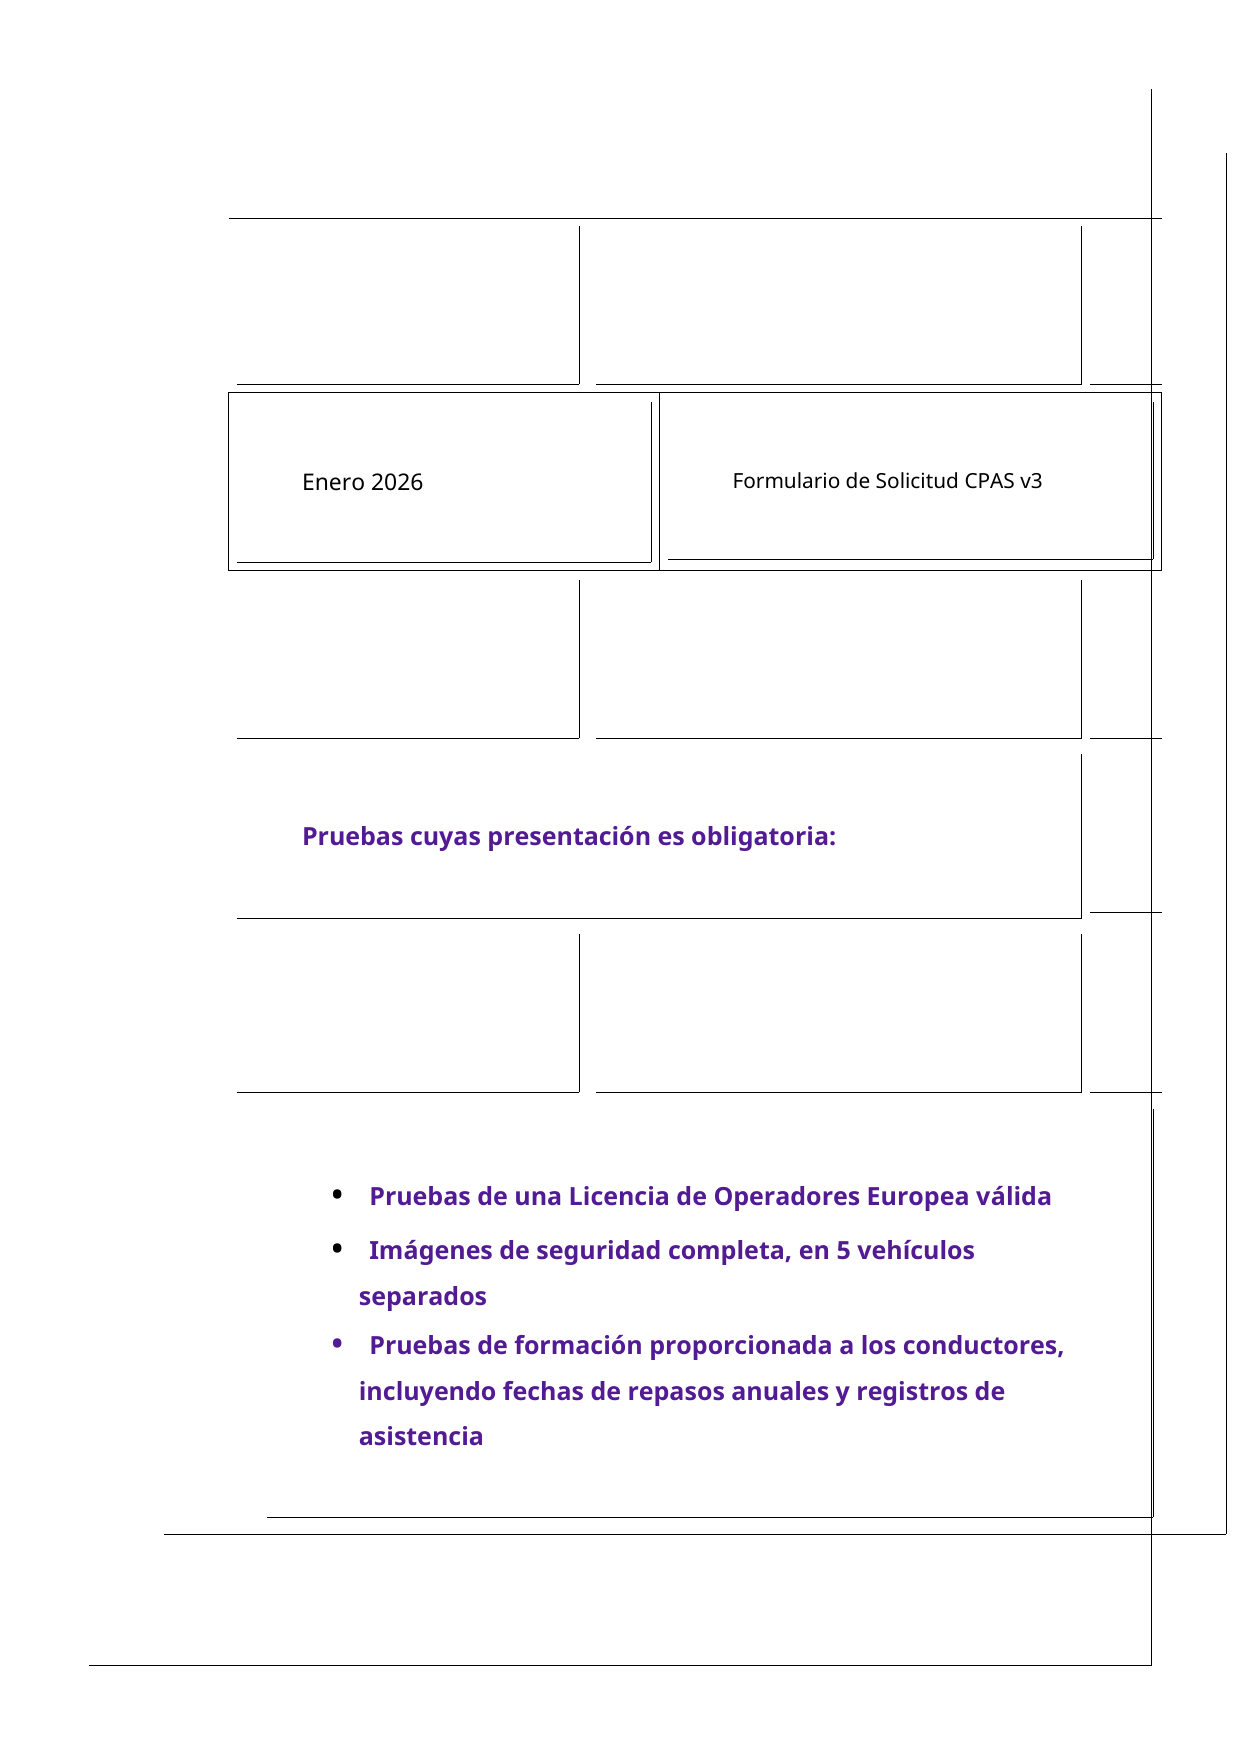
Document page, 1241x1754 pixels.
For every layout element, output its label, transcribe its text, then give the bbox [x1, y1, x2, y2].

table_cell [229, 926, 588, 1101]
table_cell [1152, 219, 1162, 384]
table_cell [1090, 746, 1151, 912]
table_cell [1152, 926, 1162, 1092]
table_cell [588, 926, 1090, 1101]
table_cell [1152, 571, 1162, 738]
table_cell Enero 2026 [229, 393, 659, 570]
table_cell [1090, 1093, 1151, 1101]
table_cell [1152, 385, 1162, 392]
table_cell [588, 571, 1090, 746]
table_cell [1090, 739, 1151, 746]
table_cell [229, 571, 588, 746]
table_cell [1152, 1093, 1162, 1101]
table_cell [1090, 571, 1151, 738]
table_cell [588, 219, 1090, 392]
table_cell [229, 219, 588, 392]
table_cell Formulario de Solicitud CPAS v3 [660, 393, 1151, 570]
table_cell [1152, 739, 1162, 746]
table_cell [1090, 926, 1151, 1092]
table_cell [1090, 219, 1151, 384]
table_cell Pruebas de una Licencia de Operadores Europea válida Imágenes de seguridad completa, en 5 vehículos separados Pruebas de formación proporcionada a los conductores, incluyendo fechas de repasos anuales y registros de asistencia Pruebas de listas de comprobación cumplimentadas (un mínimo de 5, relativas a los últimos 6 meses) [229, 1101, 1151, 1534]
table_cell [1090, 385, 1151, 392]
table_cell [1152, 393, 1161, 570]
table_cell [1090, 913, 1151, 926]
table_cell [1152, 913, 1162, 926]
table_cell Pruebas cuyas presentación es obligatoria: [229, 746, 1090, 926]
table_cell [1152, 746, 1162, 912]
